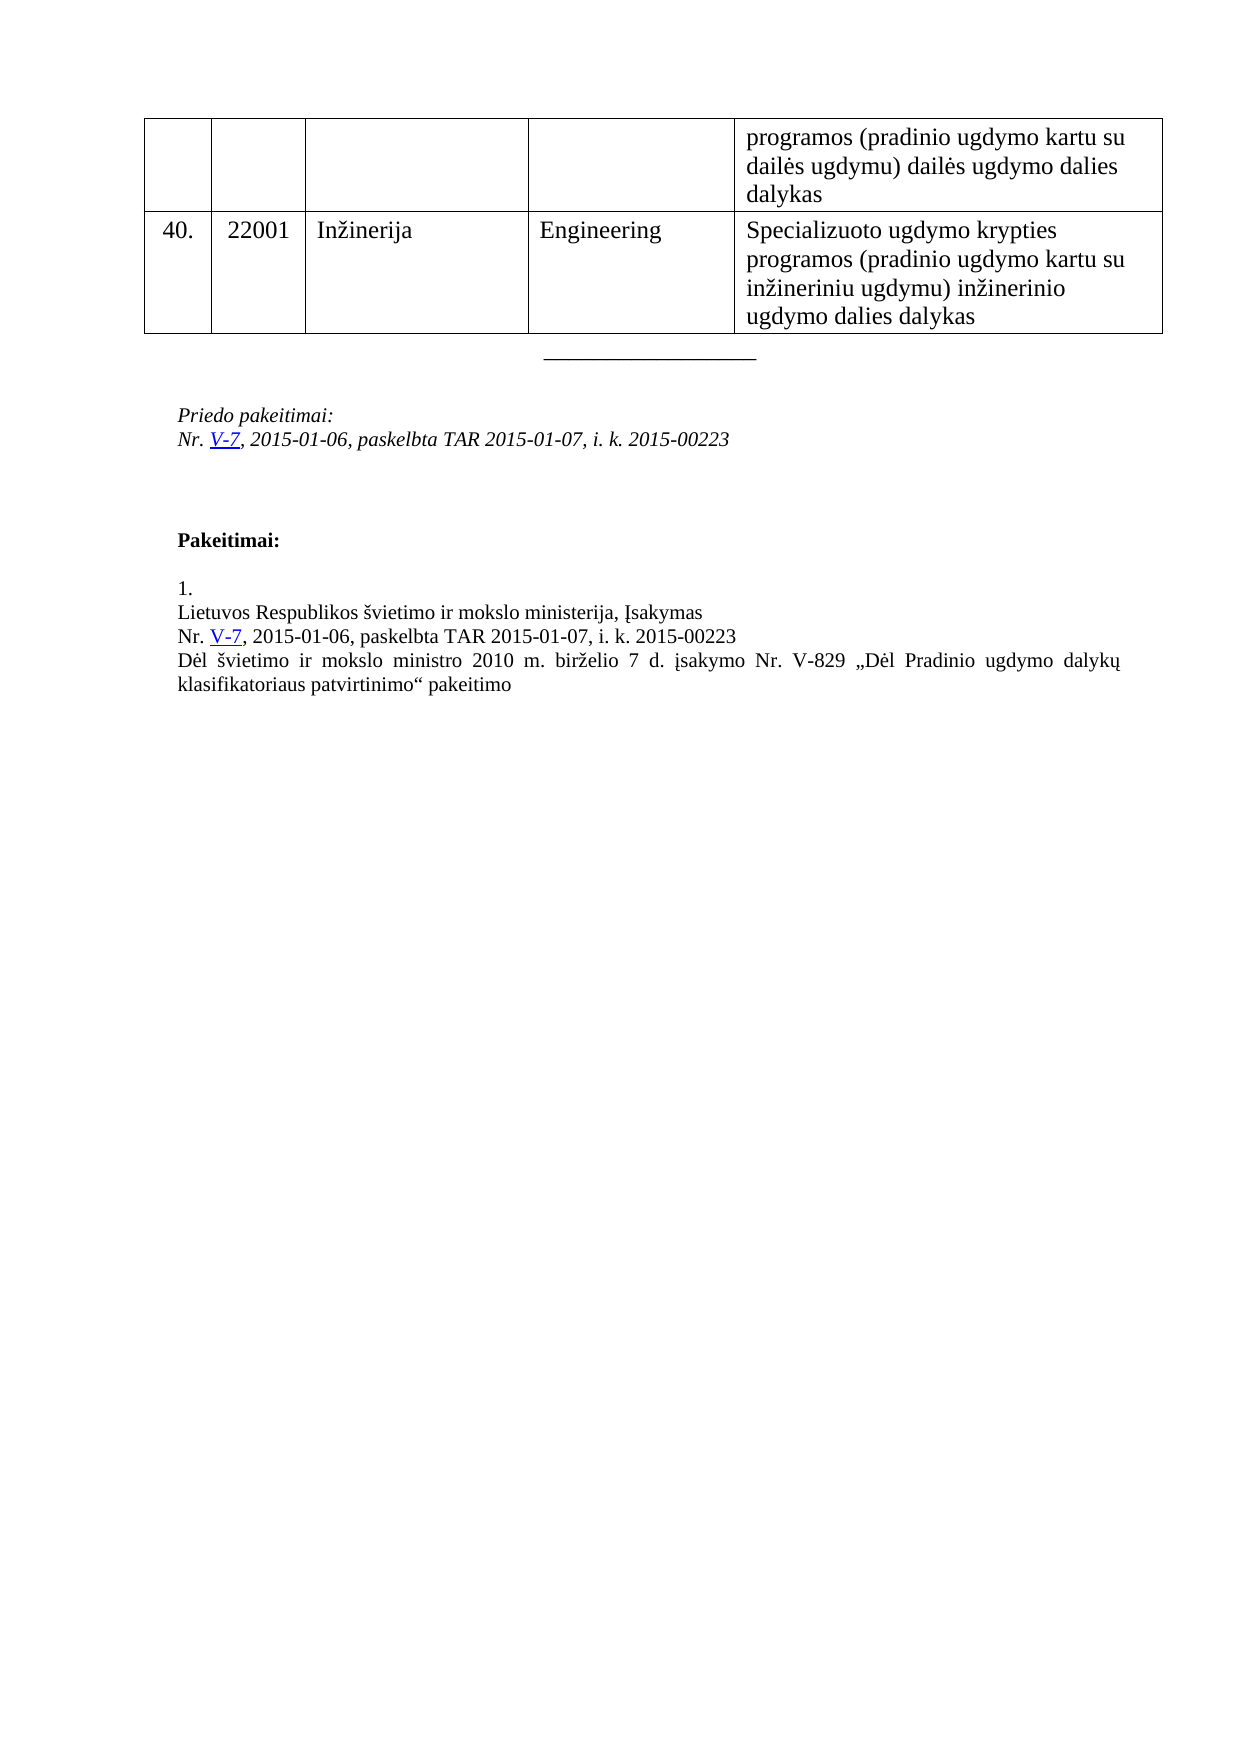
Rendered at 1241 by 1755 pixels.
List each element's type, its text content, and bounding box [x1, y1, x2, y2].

table_cell Engineering [529, 212, 734, 333]
table_cell [145, 119, 211, 211]
text Lietuvos Respublikos švietimo ir mokslo ministerija, Įsakymas [177, 600, 1122, 624]
text Nr. V-7, 2015-01-06, paskelbta TAR 2015-01-07, i. k. 2015-00223 [177, 624, 1122, 648]
table_cell Specializuoto ugdymo krypties programos (pradinio ugdymo kartu su inžineriniu ugdymu) inžinerinio ugdymo dalies dalykas [735, 212, 1162, 333]
table_cell [529, 119, 734, 211]
table_cell [212, 119, 305, 211]
text 1. [177, 576, 1122, 600]
table_cell programos (pradinio ugdymo kartu su dailės ugdymu) dailės ugdymo dalies dalykas [735, 119, 1162, 211]
text Priedo pakeitimai: [177, 402, 1122, 427]
table_cell [306, 119, 528, 211]
table_cell 40. [145, 212, 211, 333]
text Nr. V-7, 2015-01-06, paskelbta TAR 2015-01-07, i. k. 2015-00223 [177, 427, 1122, 451]
table_cell 22001 [212, 212, 305, 333]
text Pakeitimai: [177, 527, 1122, 552]
text _________________ [177, 334, 1122, 363]
text Dėl švietimo ir mokslo ministro 2010 m. birželio 7 d. įsakymo Nr. V-829 „Dėl Pradinio ugdymo dalykų klasifikatoriaus patvirtinimo“ pakeitimo [177, 648, 1122, 696]
table_cell Inžinerija [306, 212, 528, 333]
